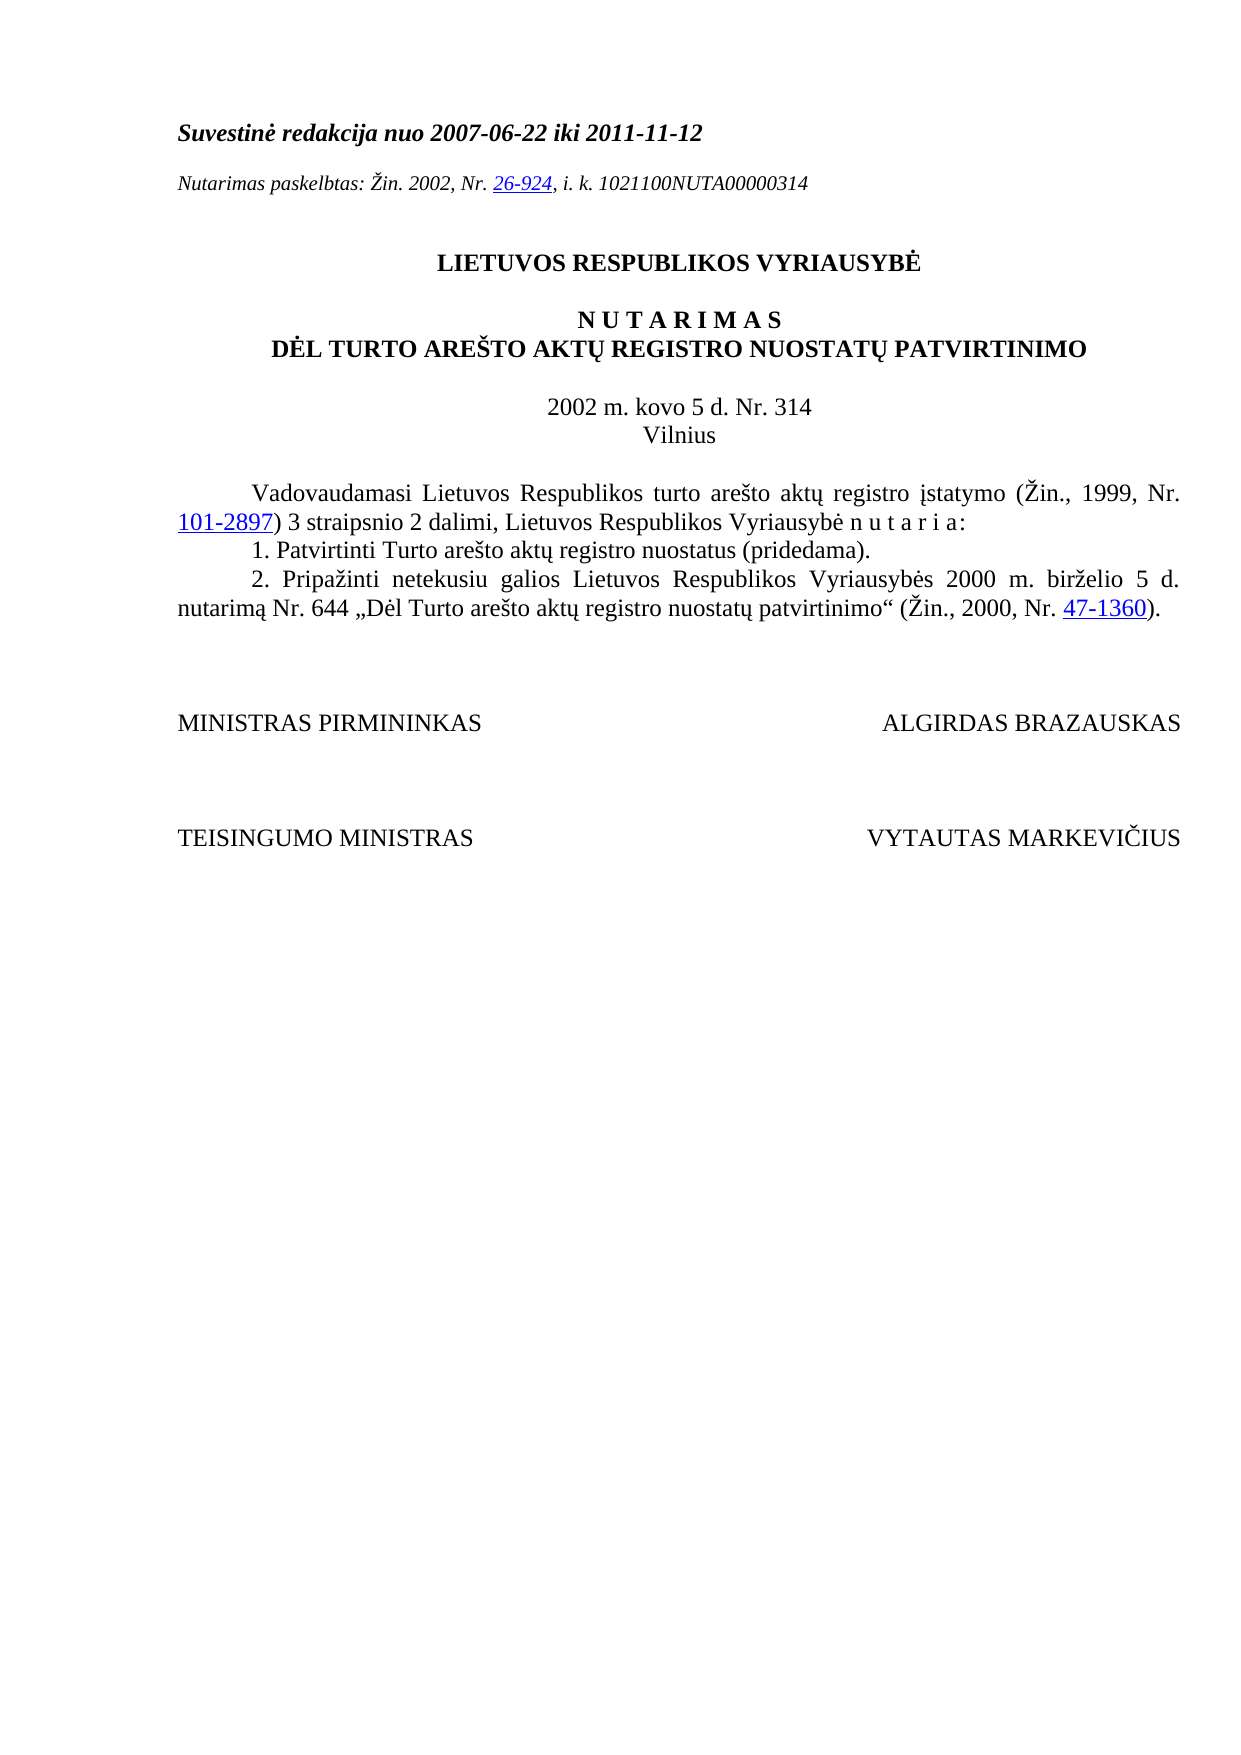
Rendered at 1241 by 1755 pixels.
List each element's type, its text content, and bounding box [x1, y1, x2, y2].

text 2. Pripažinti netekusiu galios Lietuvos Respublikos Vyriausybės 2000 m. birželio 5 d. nutarimą Nr. 644 „Dėl Turto arešto aktų registro nuostatų patvirtinimo“ (Žin., 2000, Nr. 47-1360). [177, 564, 1181, 622]
text LIETUVOS RESPUBLIKOS VYRIAUSYBĖ [177, 248, 1181, 277]
text TEISINGUMO MINISTRAS VYTAUTAS MARKEVIČIUS [177, 823, 1181, 852]
text Vilnius [177, 420, 1181, 449]
text Nutarimas paskelbtas: Žin. 2002, Nr. 26-924, i. k. 1021100NUTA00000314 [177, 171, 1181, 195]
text Vadovaudamasi Lietuvos Respublikos turto arešto aktų registro įstatymo (Žin., 1999, Nr. 101-2897) 3 straipsnio 2 dalimi, Lietuvos Respublikos Vyriausybė nutaria: [177, 478, 1181, 535]
text 2002 m. kovo 5 d. Nr. 314 [177, 392, 1181, 420]
text MINISTRAS PIRMININKAS ALGIRDAS BRAZAUSKAS [177, 708, 1181, 737]
text N U T A R I M A S [177, 305, 1181, 334]
text 1. Patvirtinti Turto arešto aktų registro nuostatus (pridedama). [177, 535, 1181, 564]
text Suvestinė redakcija nuo 2007-06-22 iki 2011-11-12 [177, 118, 1181, 147]
text DĖL TURTO AREŠTO AKTŲ REGISTRO NUOSTATŲ PATVIRTINIMO [177, 334, 1181, 363]
